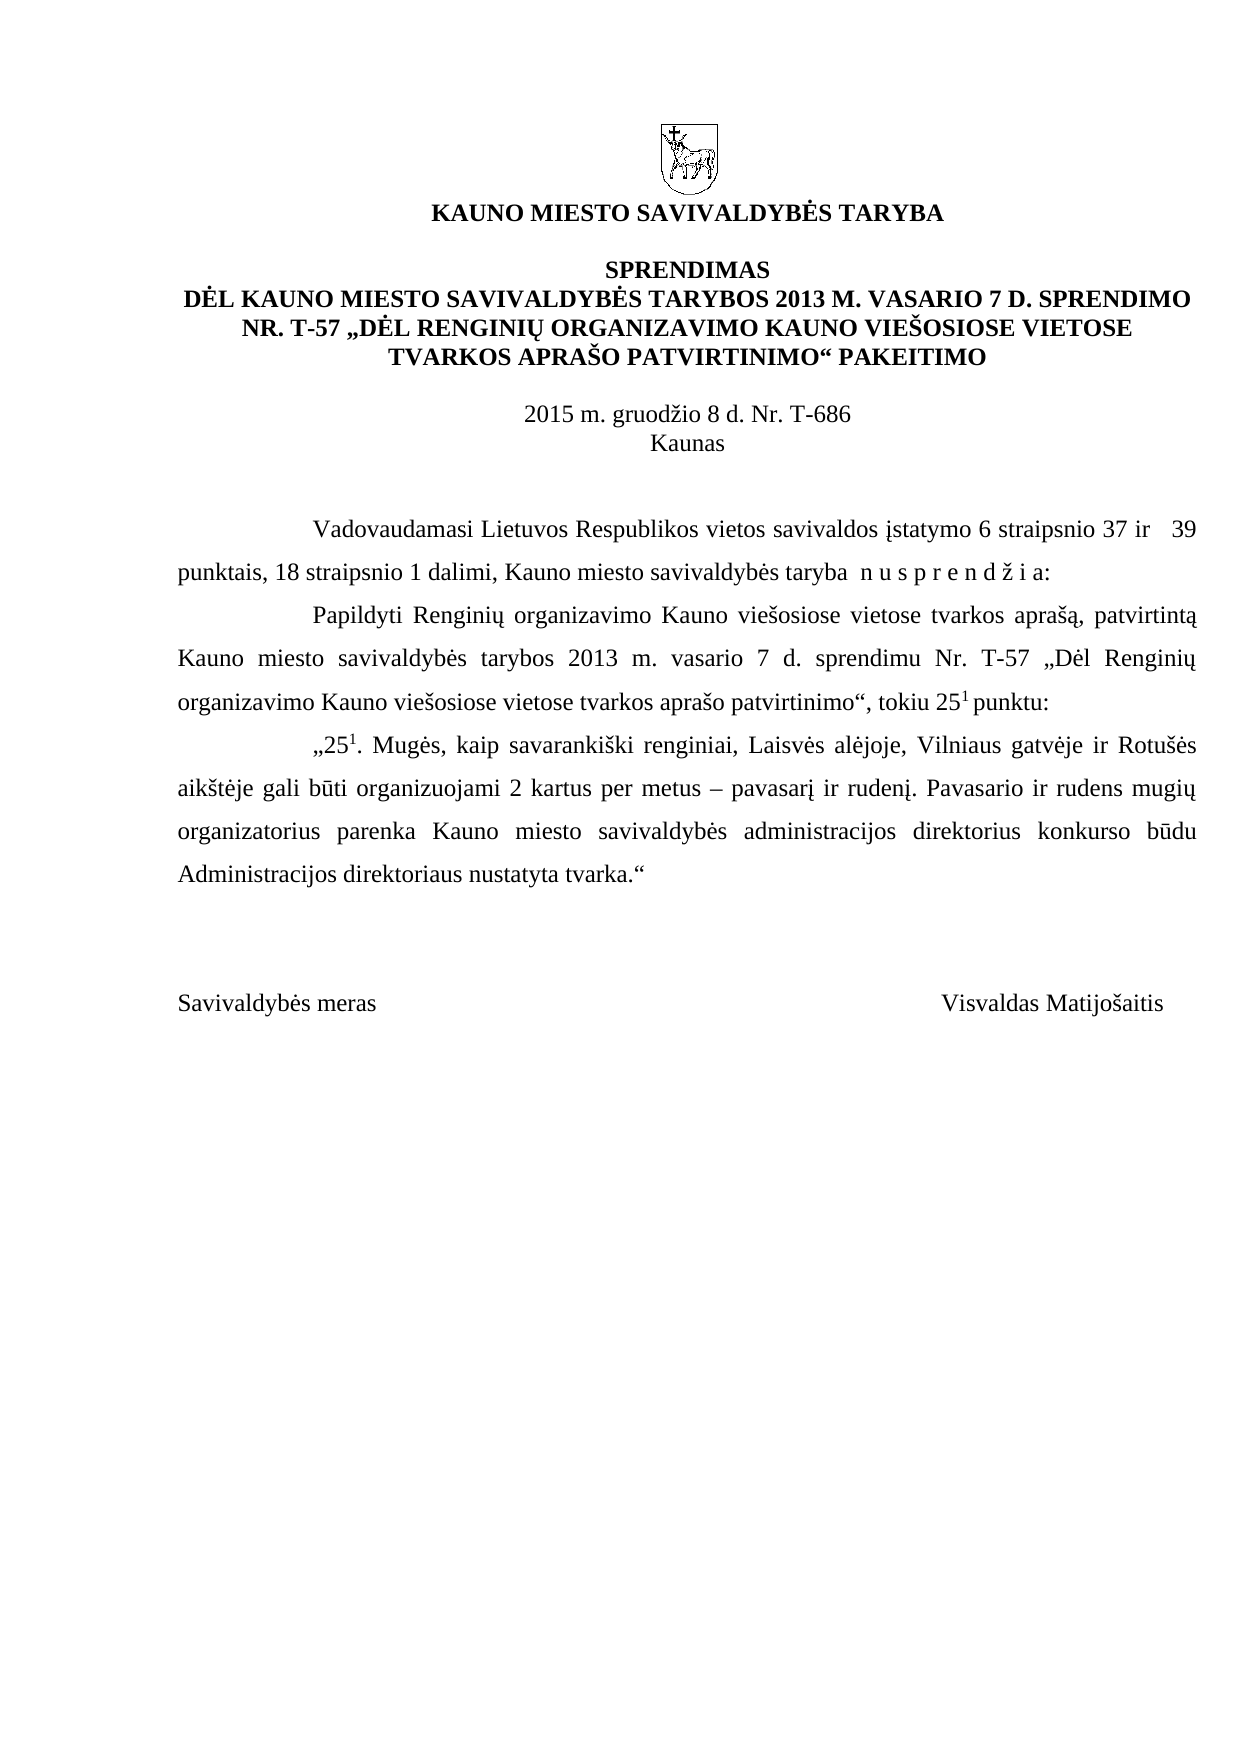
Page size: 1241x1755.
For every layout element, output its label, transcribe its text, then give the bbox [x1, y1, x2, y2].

text „251. Mugės, kaip savarankiški renginiai, Laisvės alėjoje, Vilniaus gatvėje ir Rotušės aikštėje gali būti organizuojami 2 kartus per metus – pavasarį ir rudenį. Pavasario ir rudens mugių organizatorius parenka Kauno miesto savivaldybės administracijos direktorius konkurso būdu Administracijos direktoriaus nustatyta tvarka.“ [177, 730, 1198, 888]
text SPRENDIMAS [177, 255, 1198, 284]
text Vadovaudamasi Lietuvos Respublikos vietos savivaldos įstatymo 6 straipsnio 37 ir 39 punktais, 18 straipsnio 1 dalimi, Kauno miesto savivaldybės taryba n u s p r e n d ž i a: [177, 514, 1198, 586]
text KAUNO MIESTO SAVIVALDYBĖS TARYBA [177, 198, 1198, 227]
text Papildyti Renginių organizavimo Kauno viešosiose vietose tvarkos aprašą, patvirtintą Kauno miesto savivaldybės tarybos 2013 m. vasario 7 d. sprendimu Nr. T-57 „Dėl Renginių organizavimo Kauno viešosiose vietose tvarkos aprašo patvirtinimo“, tokiu 251 punktu: [177, 600, 1198, 715]
text Kaunas [177, 428, 1198, 457]
text Savivaldybės meras Visvaldas Matijošaitis [177, 988, 1198, 1017]
text 2015 m. gruodžio 8 d. Nr. T-686 [177, 399, 1198, 428]
text DĖL KAUNO MIESTO SAVIVALDYBĖS TARYBOS 2013 M. VASARIO 7 D. SPRENDIMO NR. T-57 „DĖL RENGINIŲ ORGANIZAVIMO KAUNO VIEŠOSIOSE VIETOSE TVARKOS APRAŠO PATVIRTINIMO“ PAKEITIMO [177, 284, 1198, 399]
